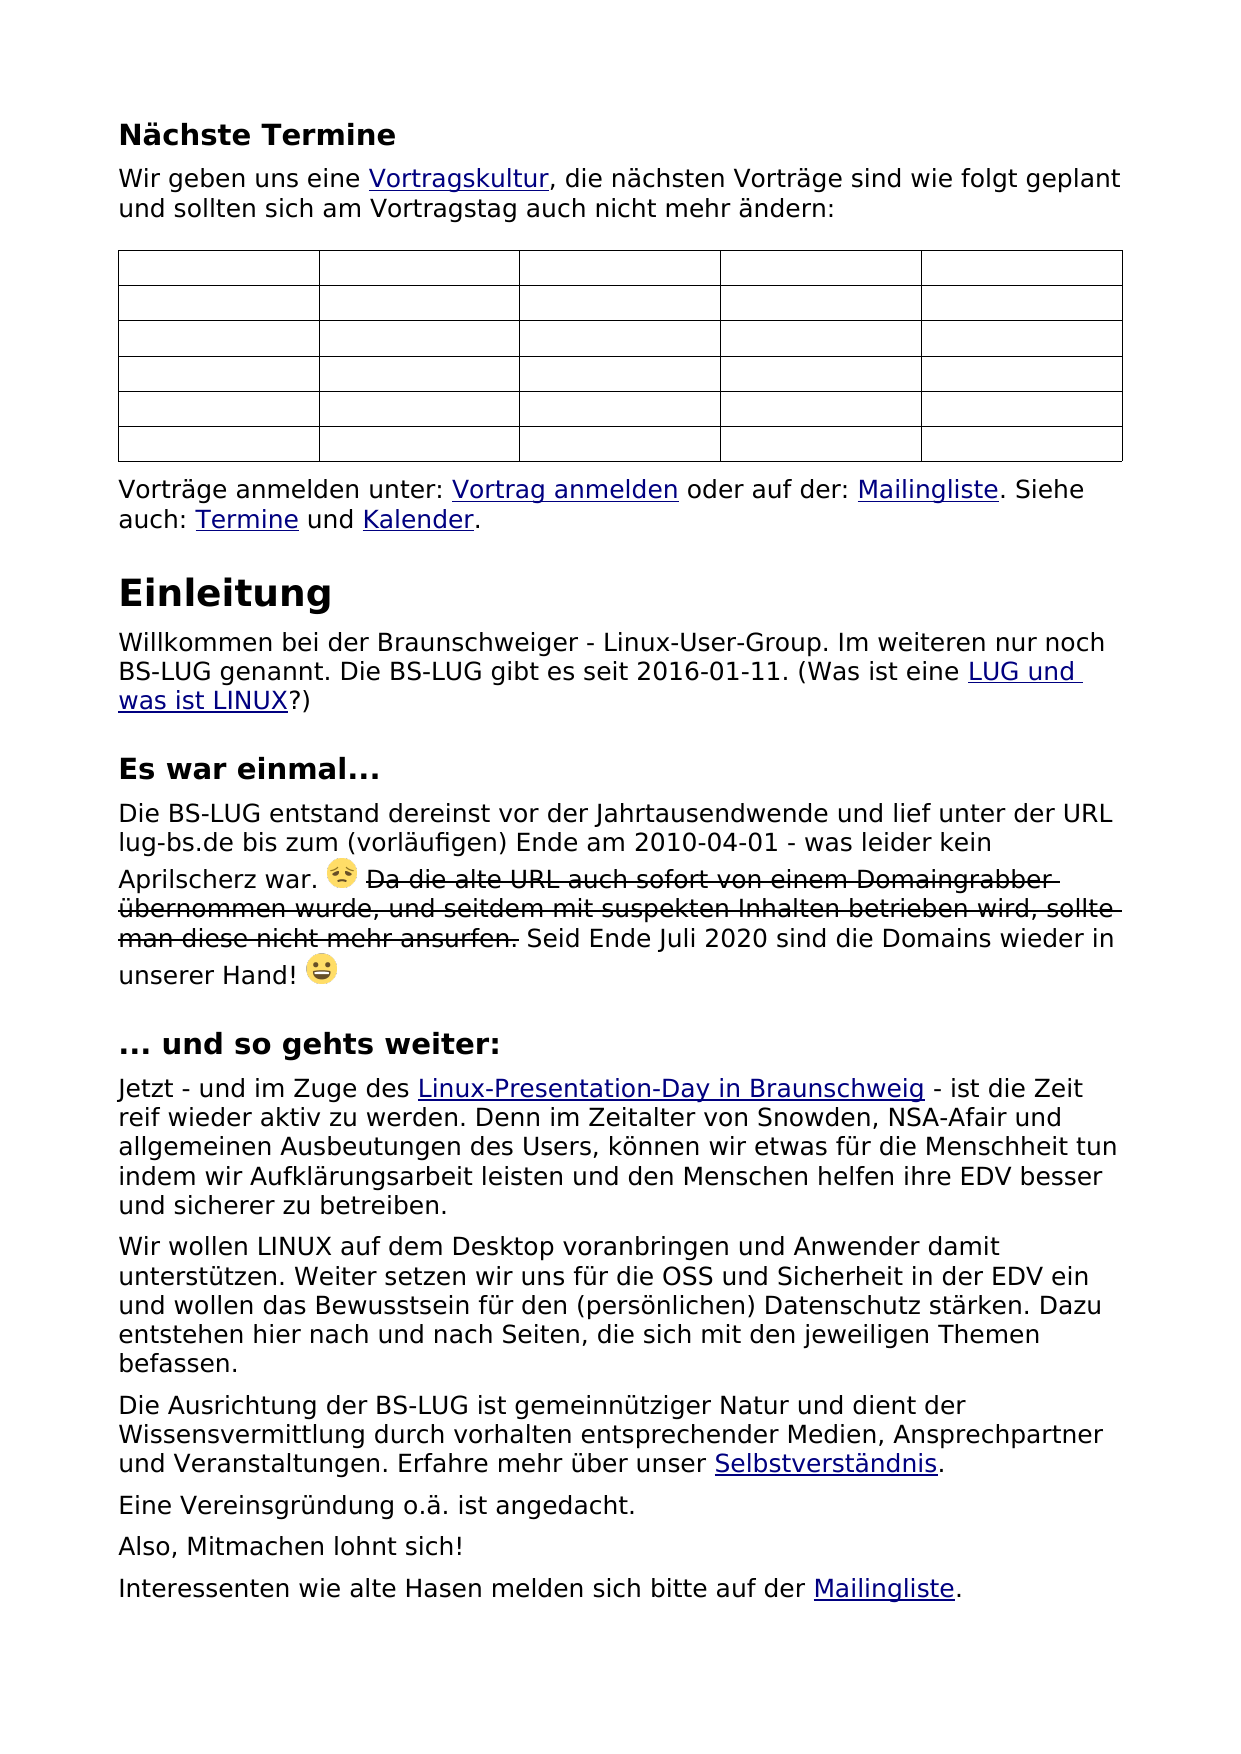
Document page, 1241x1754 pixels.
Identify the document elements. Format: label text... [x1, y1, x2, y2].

text Vorträge anmelden unter: Vortrag anmelden oder auf der: Mailingliste. Siehe auch: Termine und Kalender. [118, 476, 1122, 534]
table_cell [119, 321, 319, 356]
table_header [320, 251, 519, 285]
table_header [721, 251, 921, 285]
table_cell [119, 392, 319, 426]
table_cell [922, 427, 1122, 461]
table_cell [721, 357, 921, 391]
table_cell [721, 427, 921, 461]
picture [306, 953, 338, 985]
table_cell [320, 321, 519, 356]
subtitle Es war einmal... [118, 753, 1122, 787]
text Die BS-LUG entstand dereinst vor der Jahrtausendwende und lief unter der URL lug-bs.de bis zum (vorläufigen) Ende am 2010-04-01 - was leider kein Aprilscherz war. Da die alte URL auch sofort von einem Domaingrabber übernommen wurde, und seitdem mit suspekten Inhalten betrieben wird, sollte man diese nicht mehr ansurfen. Seid Ende Juli 2020 sind die Domains wieder in unserer Hand! [118, 799, 1122, 910]
table_cell [520, 357, 720, 391]
picture [326, 857, 358, 889]
table_cell [922, 392, 1122, 426]
table_cell [320, 392, 519, 426]
text Die BS-LUG entstand dereinst vor der Jahrtausendwende und lief unter der URL lug-bs.de bis zum (vorläufigen) Ende am 2010-04-01 - was leider kein Aprilscherz war. Da die alte URL auch sofort von einem Domaingrabber übernommen wurde, und seitdem mit suspekten Inhalten betrieben wird, sollte man diese nicht mehr ansurfen. Seid Ende Juli 2020 sind die Domains wieder in unserer Hand! [118, 912, 1122, 990]
table_cell [922, 286, 1122, 320]
table_cell [320, 286, 519, 320]
table_cell [520, 427, 720, 461]
table_header [520, 251, 720, 285]
table_cell [520, 321, 720, 356]
subtitle ... und so gehts weiter: [118, 1028, 1122, 1062]
text Jetzt - und im Zuge des Linux-Presentation-Day in Braunschweig - ist die Zeit reif wieder aktiv zu werden. Denn im Zeitalter von Snowden, NSA-Afair und allgemeinen Ausbeutungen des Users, können wir etwas für die Menschheit tun indem wir Aufklärungsarbeit leisten und den Menschen helfen ihre EDV besser und sicherer zu betreiben. [118, 1074, 1122, 1220]
table_cell [119, 286, 319, 320]
table_cell [320, 357, 519, 391]
text Eine Vereinsgründung o.ä. ist angedacht. [118, 1491, 1122, 1520]
table_cell [922, 321, 1122, 356]
table_cell [922, 357, 1122, 391]
table_cell [721, 392, 921, 426]
text Wir geben uns eine Vortragskultur, die nächsten Vorträge sind wie folgt geplant und sollten sich am Vortragstag auch nicht mehr ändern: [118, 164, 1122, 223]
table_cell [520, 286, 720, 320]
text Interessenten wie alte Hasen melden sich bitte auf der Mailingliste. [118, 1574, 1122, 1603]
table_cell [721, 286, 921, 320]
text Wir wollen LINUX auf dem Desktop voranbringen und Anwender damit unterstützen. Weiter setzen wir uns für die OSS und Sicherheit in der EDV ein und wollen das Bewusstsein für den (persönlichen) Datenschutz stärken. Dazu entstehen hier nach und nach Seiten, die sich mit den jeweiligen Themen befassen. [118, 1232, 1122, 1378]
text Also, Mitmachen lohnt sich! [118, 1532, 1122, 1562]
subtitle Einleitung [118, 572, 1122, 615]
table_header [922, 251, 1122, 285]
text Willkommen bei der Braunschweiger - Linux-User-Group. Im weiteren nur noch BS-LUG genannt. Die BS-LUG gibt es seit 2016-01-11. (Was ist eine LUG und was ist LINUX?) [118, 628, 1122, 715]
subtitle Nächste Termine [118, 118, 1122, 152]
table_header [119, 251, 319, 285]
table_cell [721, 321, 921, 356]
table_cell [119, 427, 319, 461]
table_cell [320, 427, 519, 461]
text Die Ausrichtung der BS-LUG ist gemeinnütziger Natur und dient der Wissensvermittlung durch vorhalten entsprechender Medien, Ansprechpartner und Veranstaltungen. Erfahre mehr über unser Selbstverständnis. [118, 1391, 1122, 1478]
table_cell [119, 357, 319, 391]
table_cell [520, 392, 720, 426]
